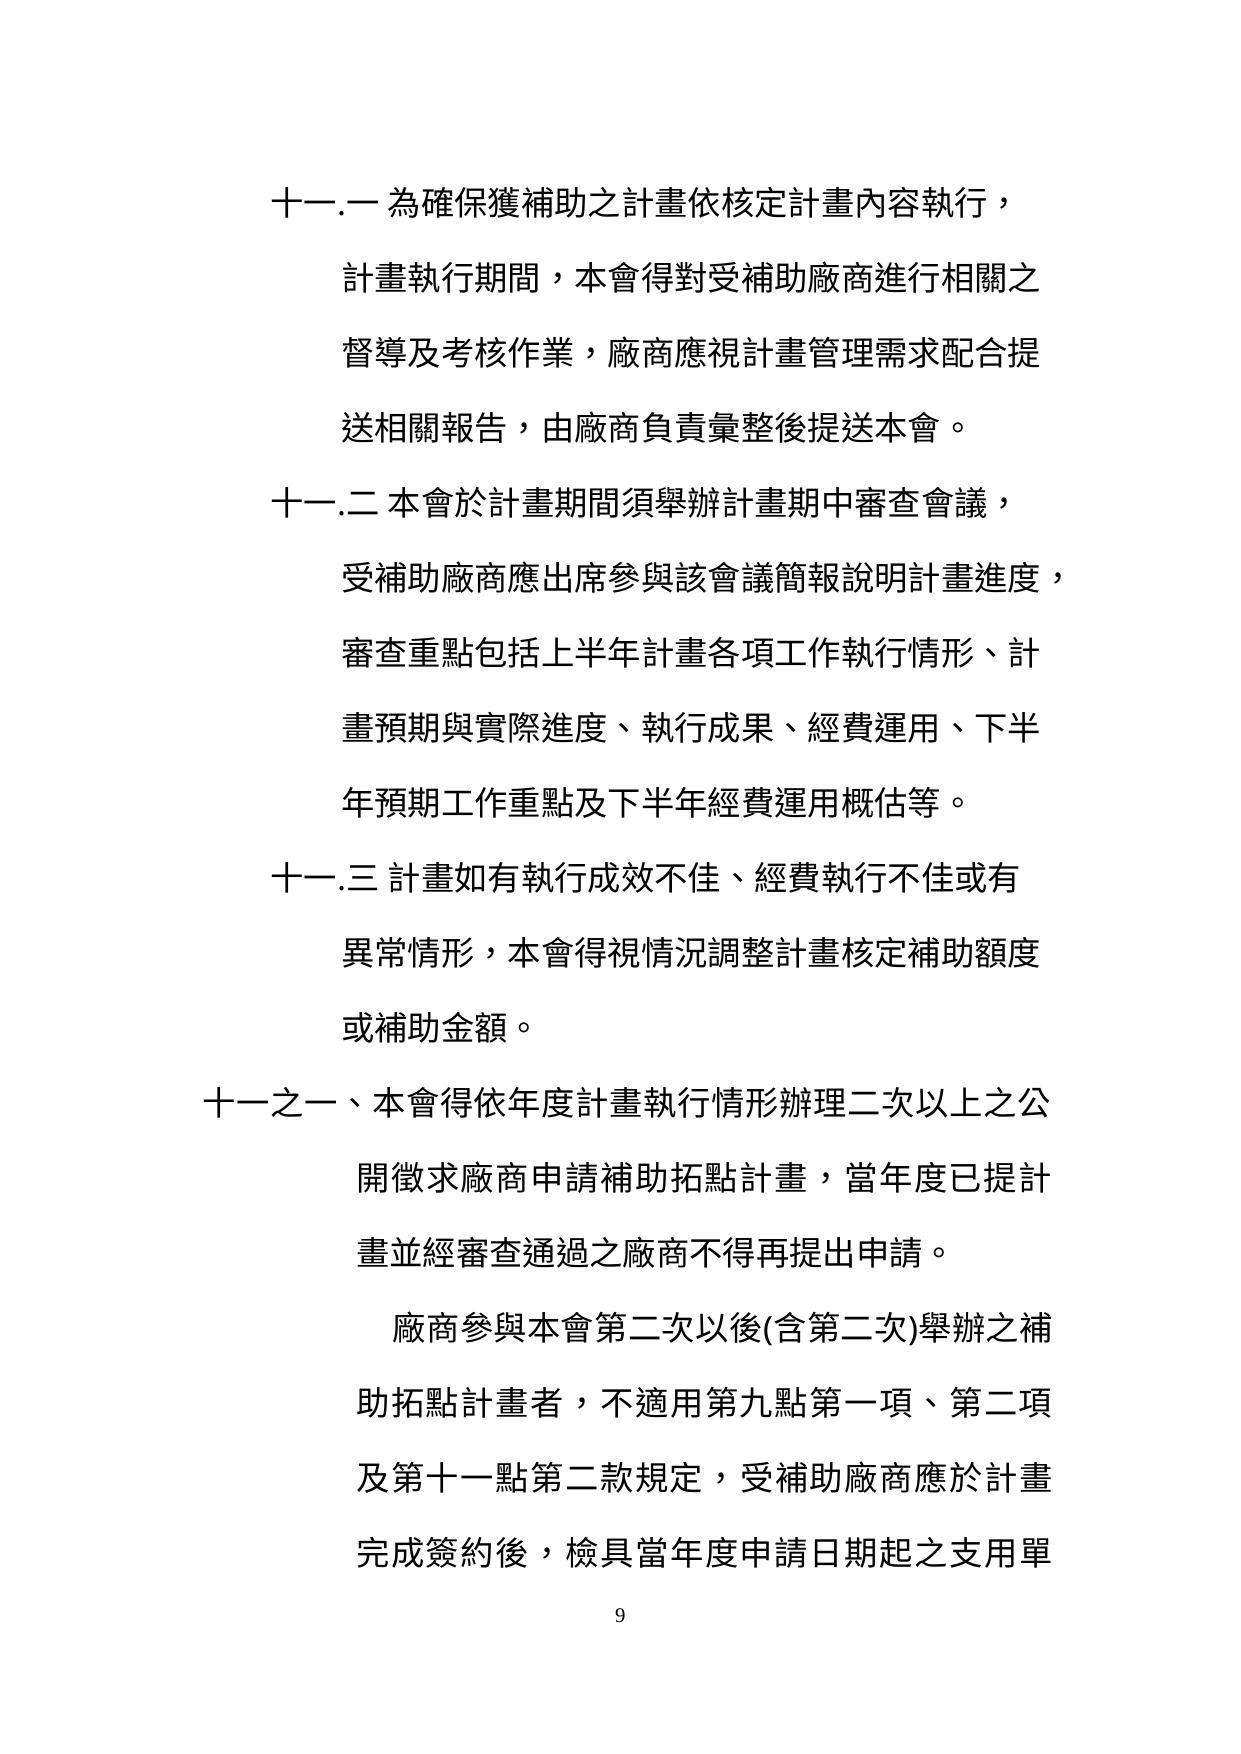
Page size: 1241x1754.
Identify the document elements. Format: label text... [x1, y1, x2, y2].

list 本會於計畫期間須舉辦計畫期中審查會議，受補助廠商應出席參與該會議簡報說明計畫進度，審查重點包括上半年計畫各項工作執行情形、計畫預期與實際進度、執行成果、經費運用、下半年預期工作重點及下半年經費運用概估等。 [270, 464, 1053, 839]
text 廠商參與本會第二次以後(含第二次)舉辦之補助拓點計畫者，不適用第九點第一項、第二項及第十一點第二款規定，受補助廠商應於計畫完成簽約後，檢具當年度申請日期起之支用單 [356, 1289, 1053, 1589]
list 計畫如有執行成效不佳、經費執行不佳或有異常情形，本會得視情況調整計畫核定補助額度或補助金額。 [270, 839, 1053, 1064]
text 十一之一、本會得依年度計畫執行情形辦理二次以上之公開徵求廠商申請補助拓點計畫，當年度已提計畫並經審查通過之廠商不得再提出申請。 [202, 1064, 1053, 1289]
list 為確保獲補助之計畫依核定計畫內容執行，計畫執行期間，本會得對受補助廠商進行相關之督導及考核作業，廠商應視計畫管理需求配合提送相關報告，由廠商負責彙整後提送本會。 [270, 164, 1053, 464]
